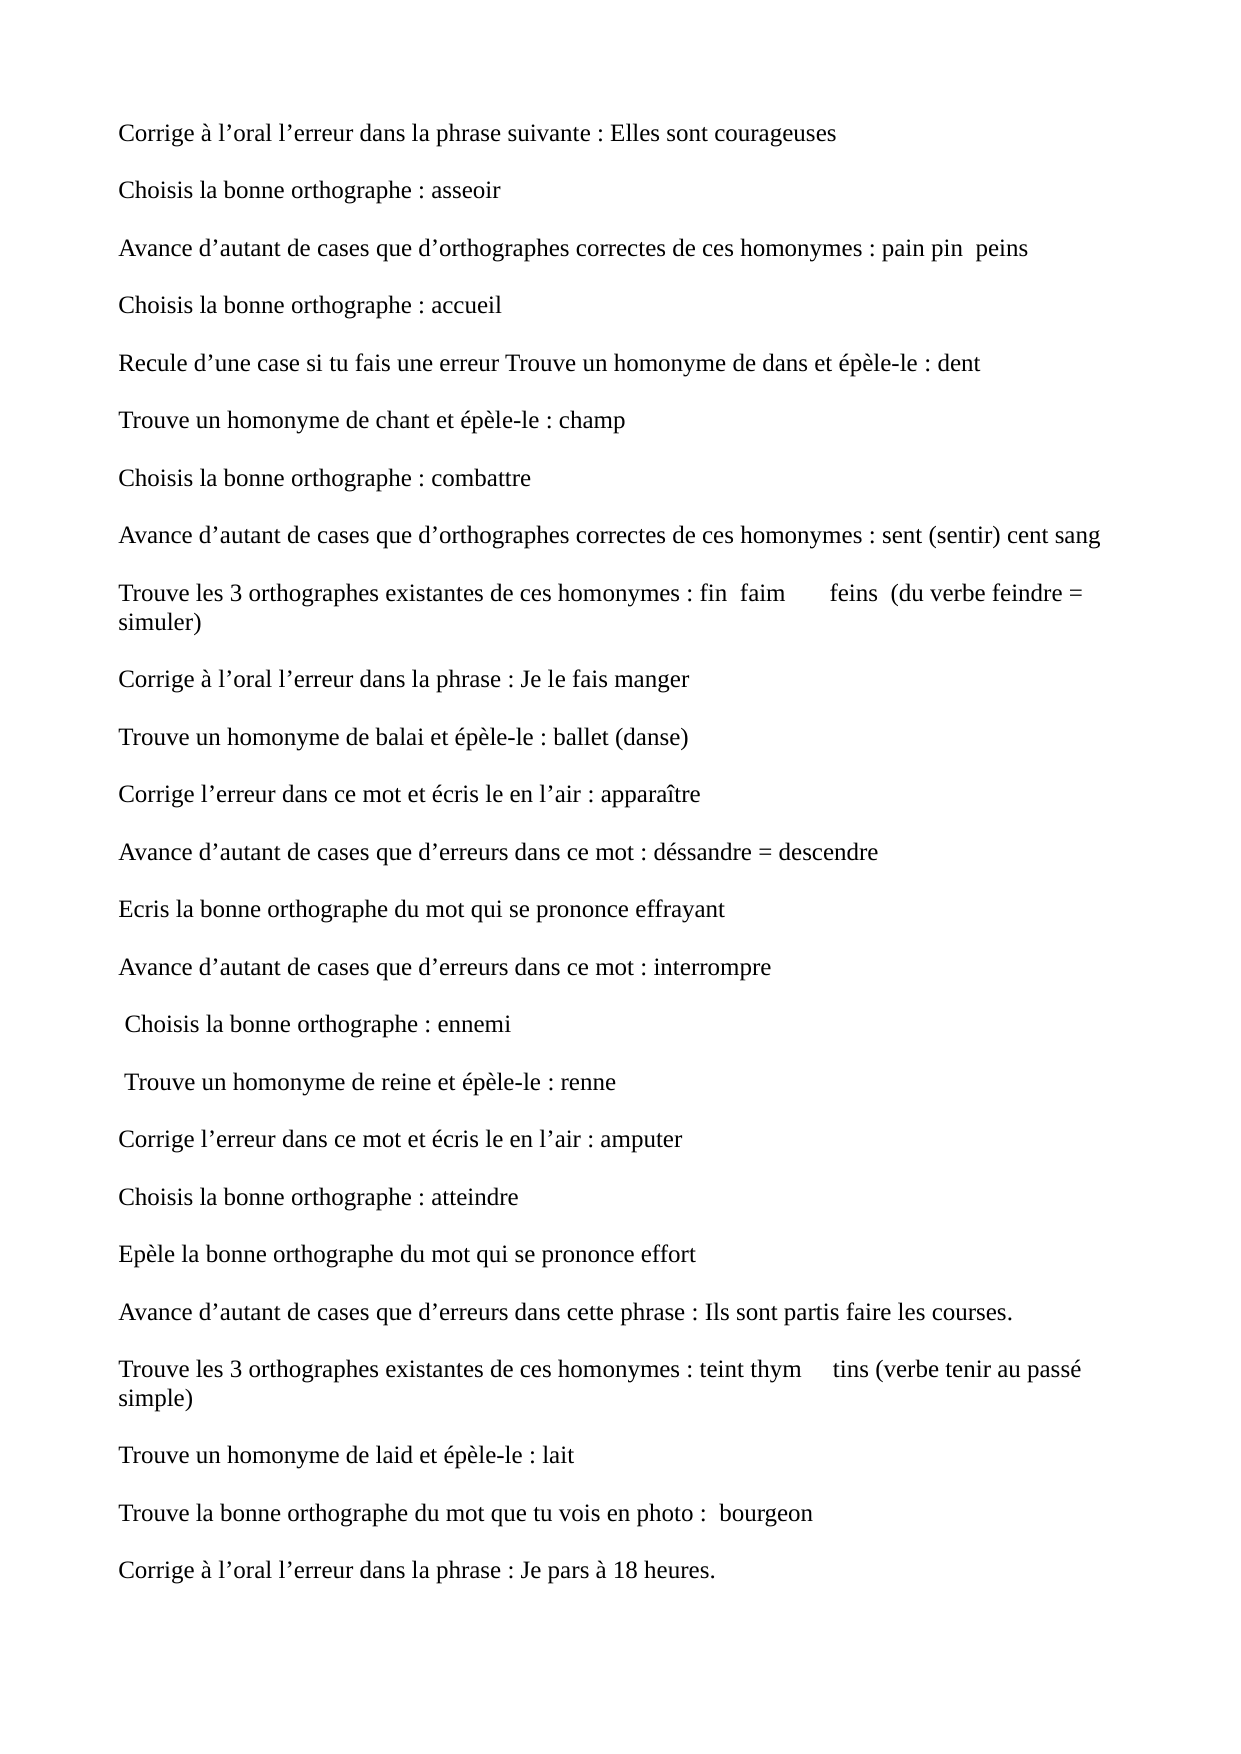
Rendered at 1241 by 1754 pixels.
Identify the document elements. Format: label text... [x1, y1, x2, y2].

text Avance d’autant de cases que d’erreurs dans ce mot : interrompre [118, 952, 1122, 981]
text Corrige à l’oral l’erreur dans la phrase suivante : Elles sont courageuses [118, 118, 1122, 147]
text Avance d’autant de cases que d’orthographes correctes de ces homonymes : sent (sentir) cent sang [118, 521, 1122, 549]
text Choisis la bonne orthographe : accueil [118, 291, 1122, 319]
text Choisis la bonne orthographe : asseoir [118, 176, 1122, 204]
text Avance d’autant de cases que d’erreurs dans ce mot : déssandre = descendre [118, 837, 1122, 866]
text Corrige à l’oral l’erreur dans la phrase : Je le fais manger [118, 664, 1122, 693]
text Corrige l’erreur dans ce mot et écris le en l’air : apparaître [118, 779, 1122, 808]
text Trouve un homonyme de chant et épèle-le : champ [118, 406, 1122, 434]
text Trouve un homonyme de reine et épèle-le : renne [118, 1067, 1122, 1096]
text Choisis la bonne orthographe : ennemi [118, 1009, 1122, 1038]
text Ecris la bonne orthographe du mot qui se prononce effrayant [118, 894, 1122, 923]
text Avance d’autant de cases que d’erreurs dans cette phrase : Ils sont partis faire les courses. [118, 1297, 1122, 1326]
text Corrige à l’oral l’erreur dans la phrase : Je pars à 18 heures. [118, 1556, 1122, 1584]
text Corrige l’erreur dans ce mot et écris le en l’air : amputer [118, 1124, 1122, 1153]
text Choisis la bonne orthographe : combattre [118, 463, 1122, 492]
text Trouve un homonyme de laid et épèle-le : lait [118, 1441, 1122, 1469]
text Trouve la bonne orthographe du mot que tu vois en photo : bourgeon [118, 1498, 1122, 1527]
text Trouve un homonyme de balai et épèle-le : ballet (danse) [118, 722, 1122, 751]
text Choisis la bonne orthographe : atteindre [118, 1182, 1122, 1211]
text Trouve les 3 orthographes existantes de ces homonymes : fin faim feins (du verbe feindre = simuler) [118, 578, 1122, 636]
text Epèle la bonne orthographe du mot qui se prononce effort [118, 1239, 1122, 1268]
text Avance d’autant de cases que d’orthographes correctes de ces homonymes : pain pin peins [118, 233, 1122, 262]
text Recule d’une case si tu fais une erreur Trouve un homonyme de dans et épèle-le : dent [118, 348, 1122, 377]
text Trouve les 3 orthographes existantes de ces homonymes : teint thym tins (verbe tenir au passé simple) [118, 1354, 1122, 1412]
